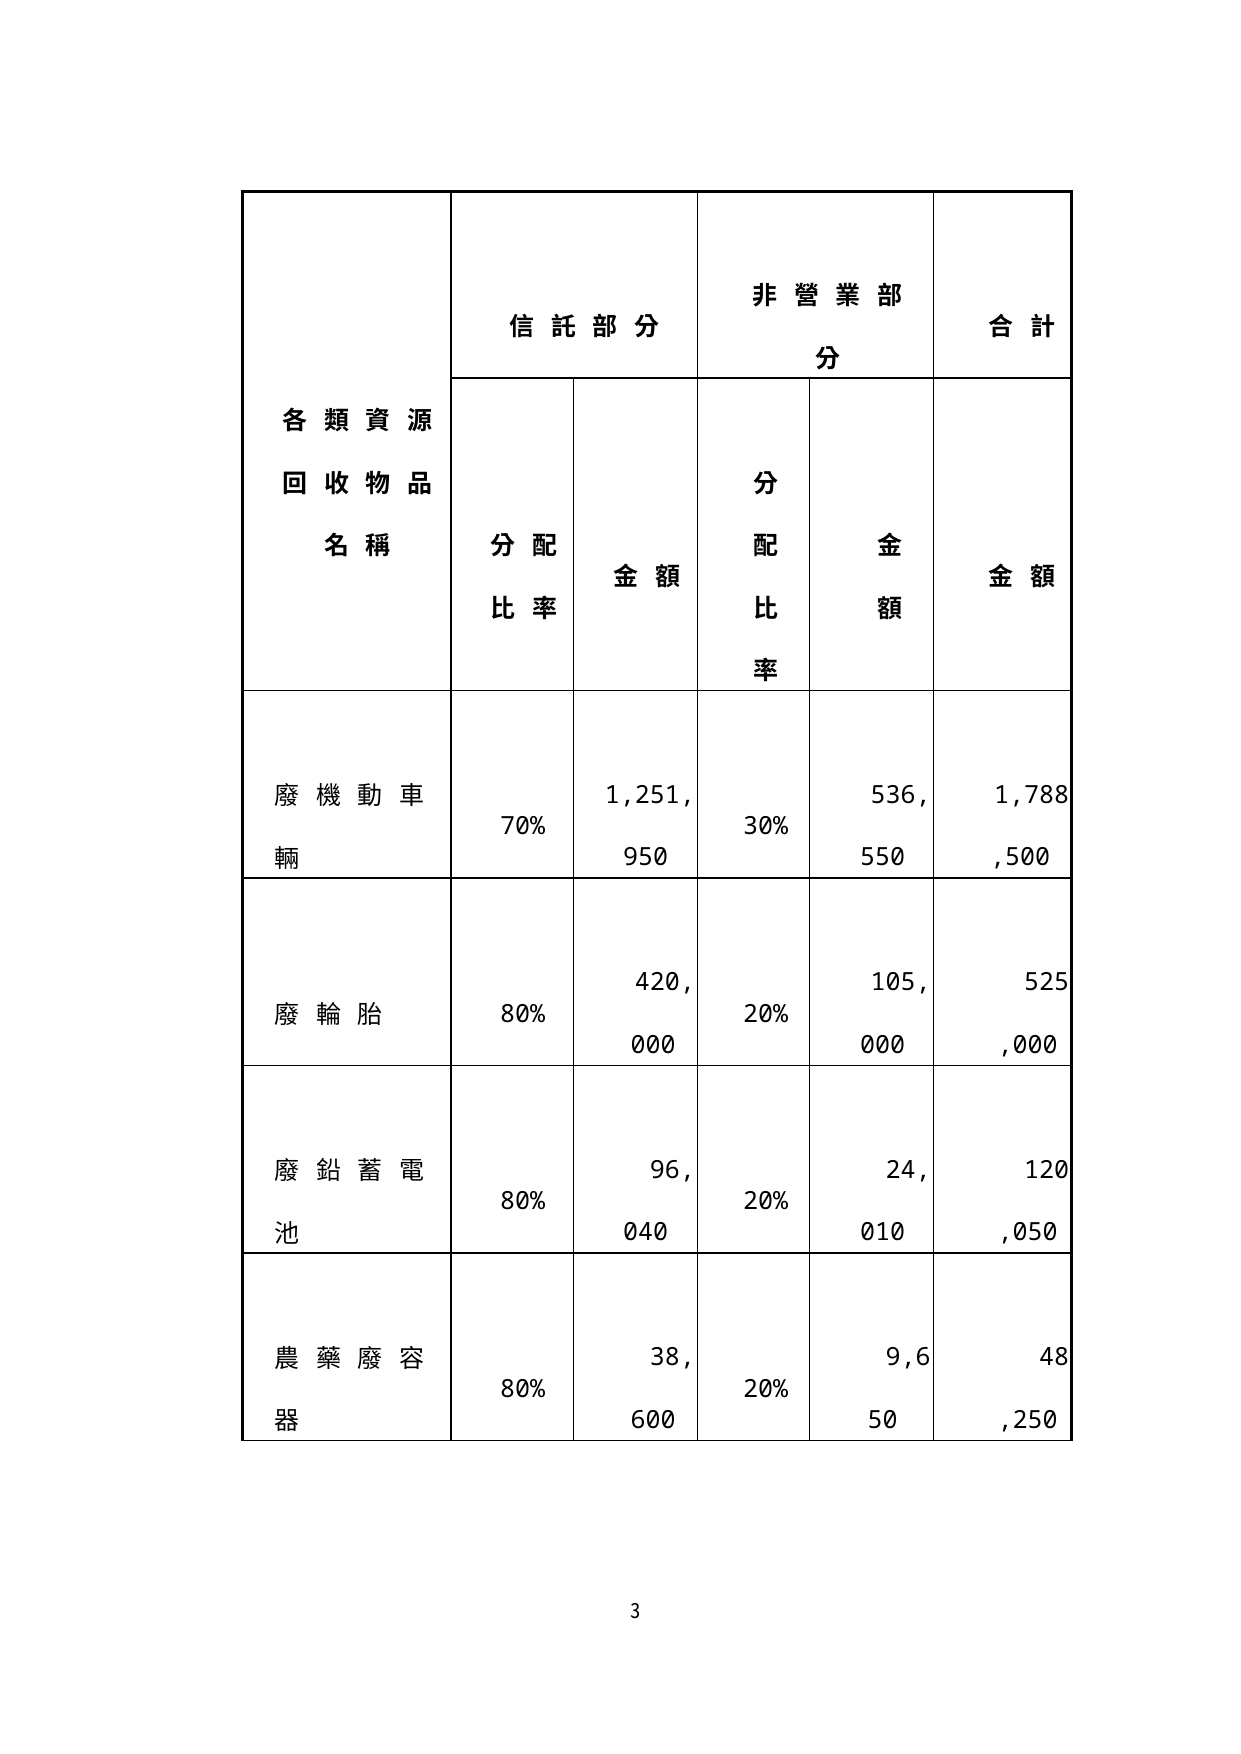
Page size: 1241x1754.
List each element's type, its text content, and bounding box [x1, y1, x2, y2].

table_cell 農藥廢容器 [244, 1254, 450, 1439]
table_cell 70% [452, 691, 573, 877]
table_cell 20% [698, 879, 809, 1064]
table_cell 廢輪胎 [244, 879, 450, 1064]
table_header 合計 [934, 193, 1070, 377]
table_cell 20% [698, 1254, 809, 1439]
table_cell 30% [698, 691, 809, 877]
table_cell 廢機動車輛 [244, 691, 450, 877]
table_cell 80% [452, 879, 573, 1064]
table_cell 80% [452, 1066, 573, 1252]
table_cell 24,010 [810, 1066, 933, 1252]
table_cell 420,000 [574, 879, 697, 1064]
table_cell 分配比率 [452, 379, 573, 689]
table_cell 120,050 [934, 1066, 1070, 1252]
table_cell 1,251,950 [574, 691, 697, 877]
table_cell 金額 [934, 379, 1070, 689]
table_cell 48,250 [934, 1254, 1070, 1439]
table_cell 105,000 [810, 879, 933, 1064]
table_cell 38,600 [574, 1254, 697, 1439]
table_cell 金額 [810, 379, 933, 689]
table_cell 廢鉛蓄電池 [244, 1066, 450, 1252]
table_cell 20% [698, 1066, 809, 1252]
table_header 信託部分 [452, 193, 697, 377]
table_cell 金額 [574, 379, 697, 689]
table_header 非營業部分 [698, 193, 933, 377]
table_cell 9,650 [810, 1254, 933, 1439]
table_cell 1,788,500 [934, 691, 1070, 877]
table_cell 525,000 [934, 879, 1070, 1064]
table_cell 96,040 [574, 1066, 697, 1252]
table_cell 536,550 [810, 691, 933, 877]
table_cell 分配比率 [698, 379, 809, 689]
table_cell 80% [452, 1254, 573, 1439]
table_header 各類資源回收物品名稱 [244, 193, 450, 689]
